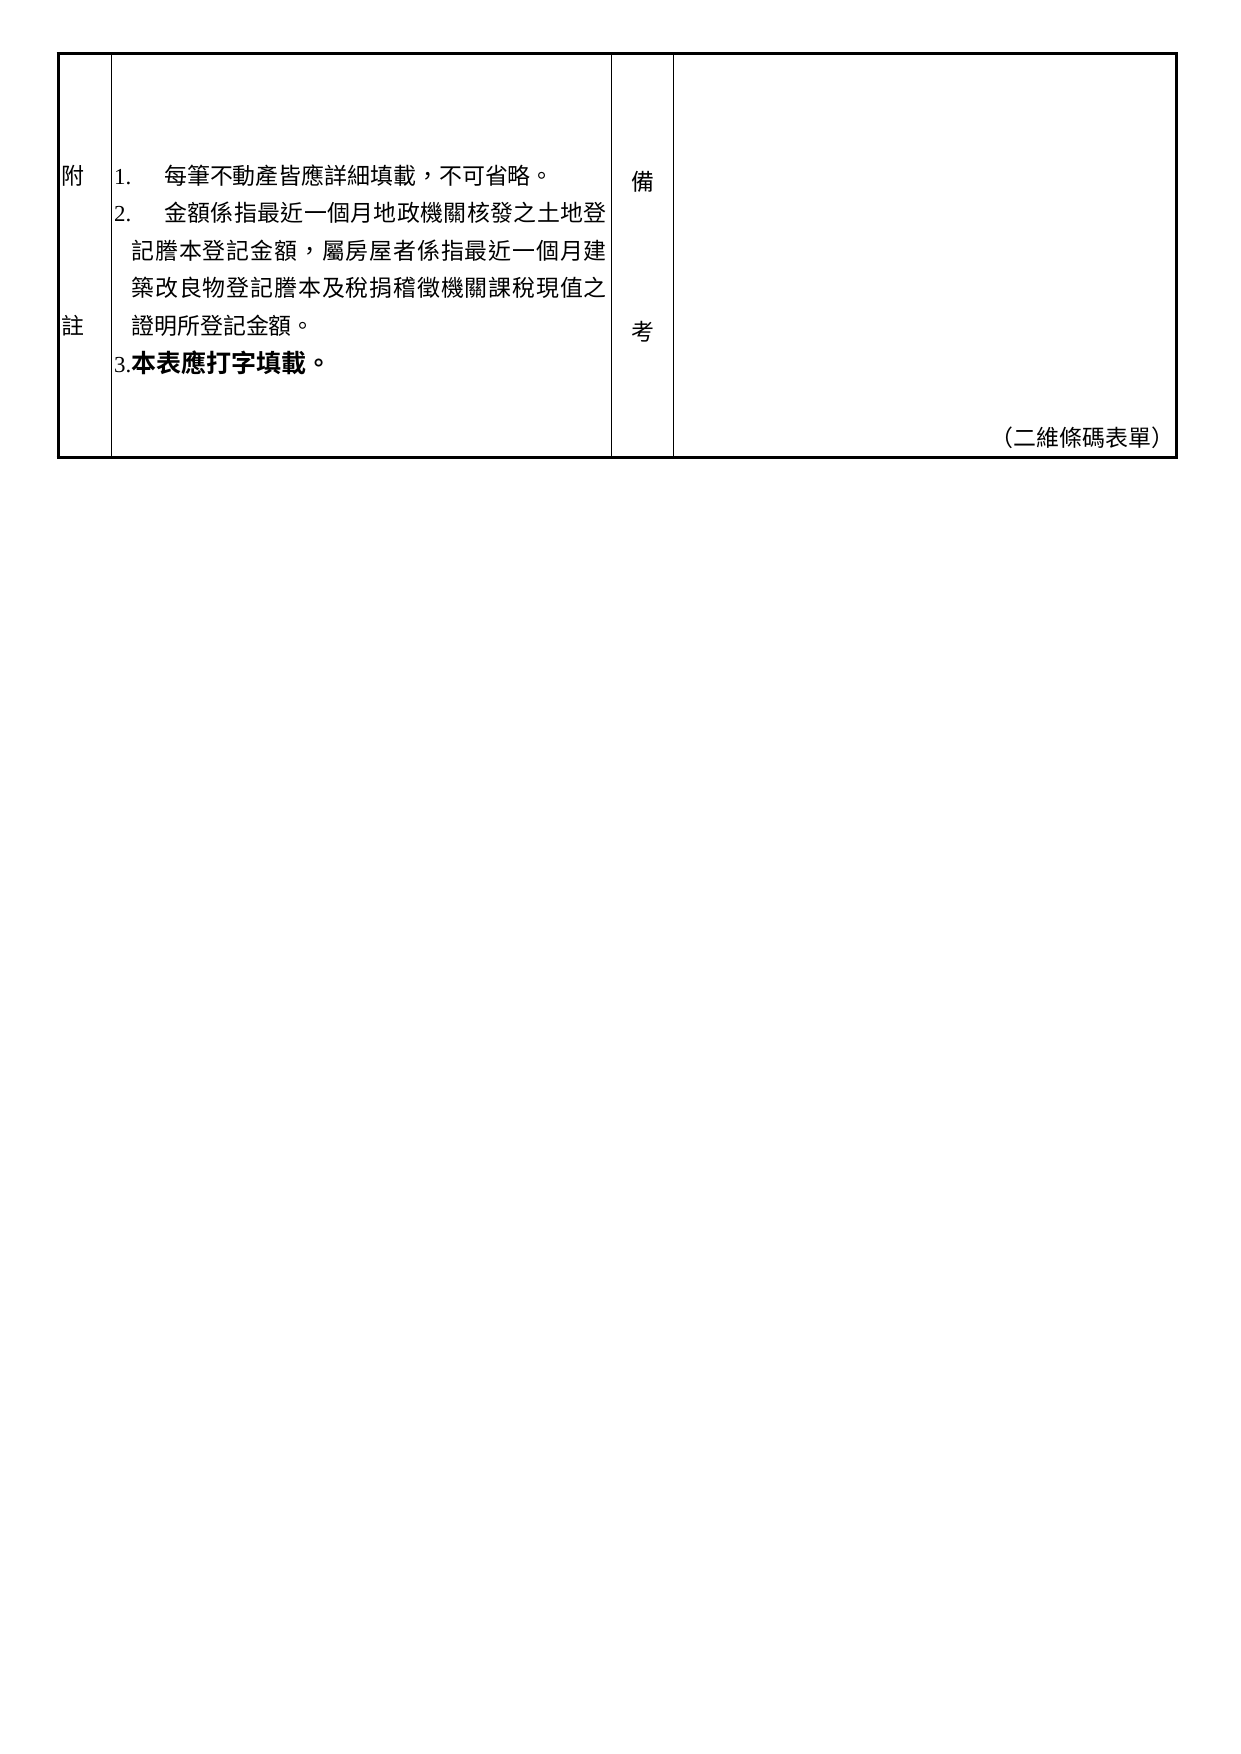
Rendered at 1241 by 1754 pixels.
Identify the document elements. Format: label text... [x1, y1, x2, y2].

table_header （二維條碼表單） [674, 55, 1175, 456]
table_header 備 考 [612, 55, 673, 456]
table_header 每筆不動產皆應詳細填載，不可省略。 金額係指最近一個月地政機關核發之土地登記謄本登記金額，屬房屋者係指最近一個月建築改良物登記謄本及稅捐稽徵機關課稅現值之證明所登記金額。 3.本表應打字填載。 [112, 55, 611, 456]
table_header 附 註 [60, 55, 111, 456]
